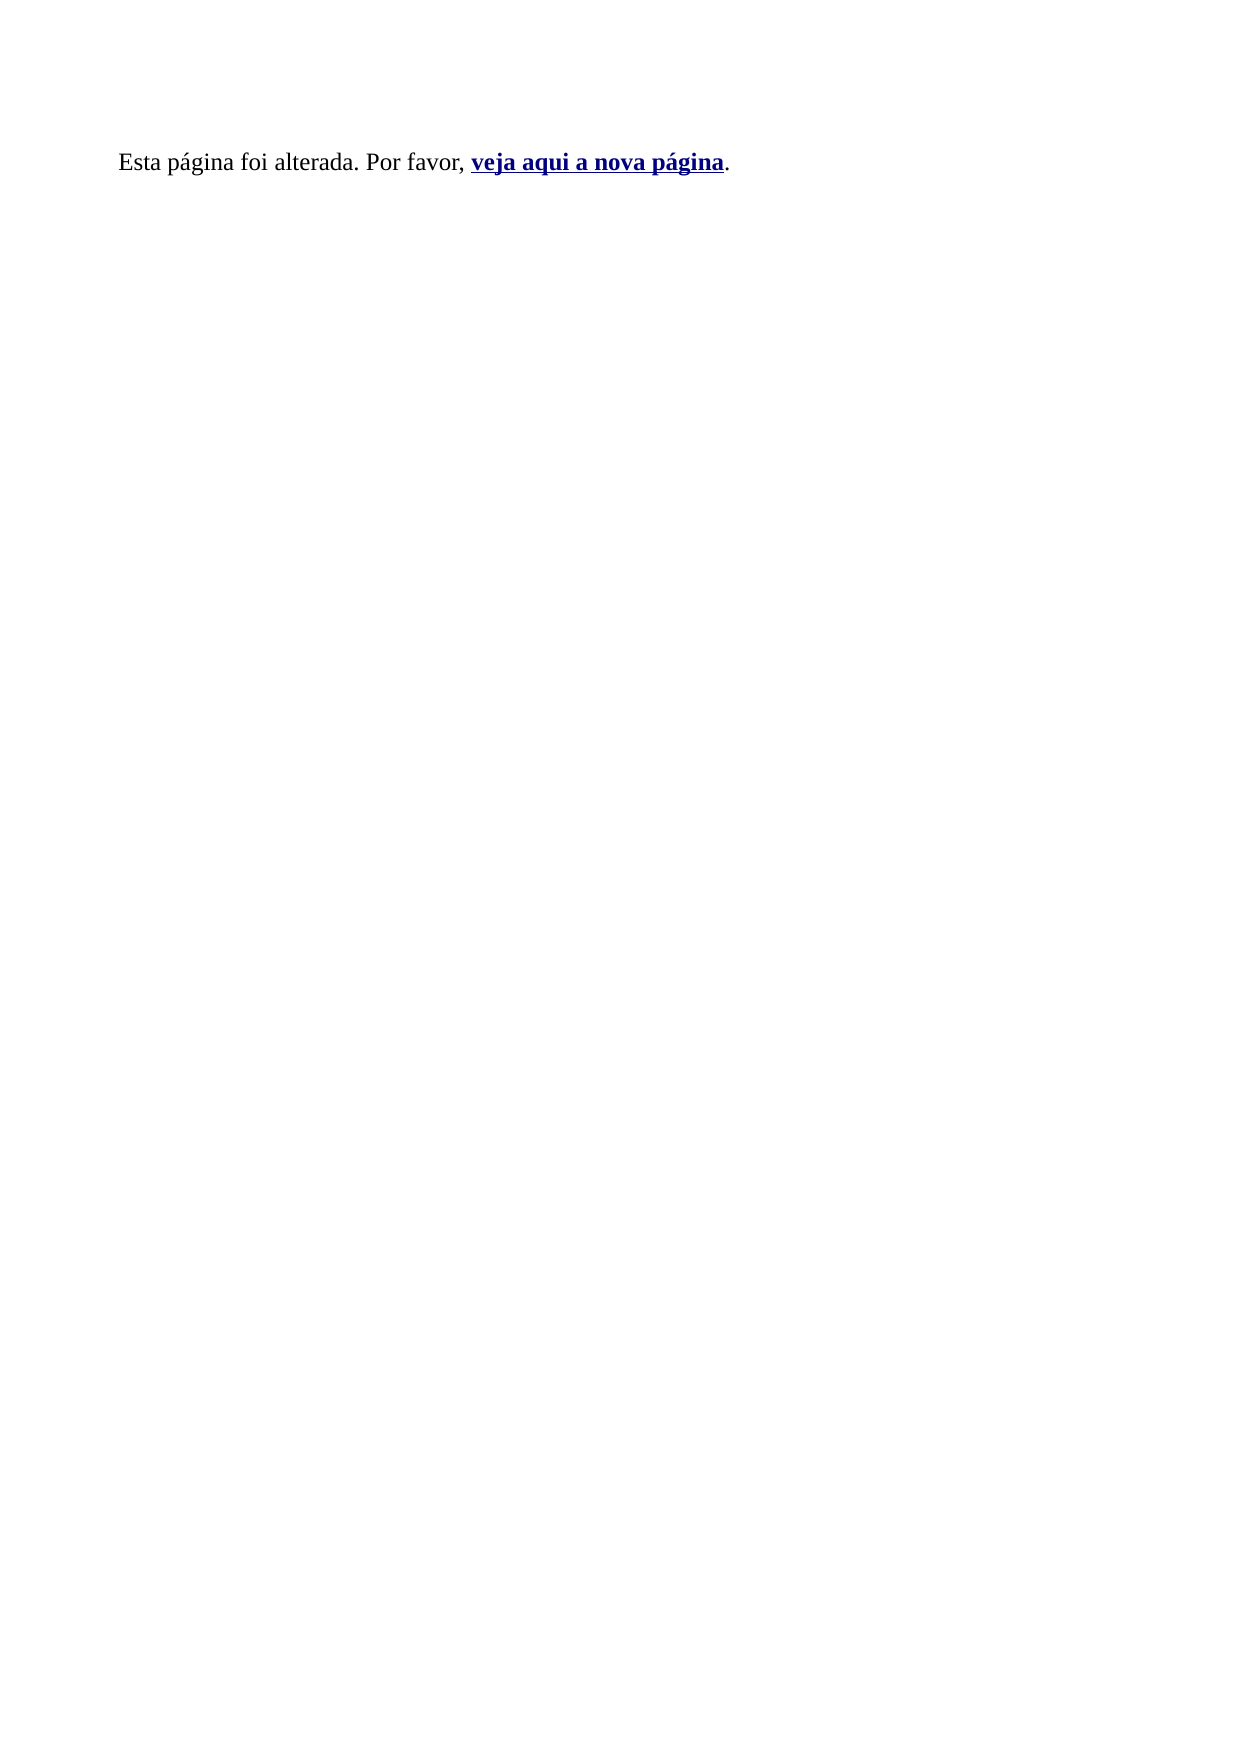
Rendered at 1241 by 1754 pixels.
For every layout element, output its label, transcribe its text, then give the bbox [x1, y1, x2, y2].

text Esta página foi alterada. Por favor, veja aqui a nova página. [118, 147, 1122, 176]
